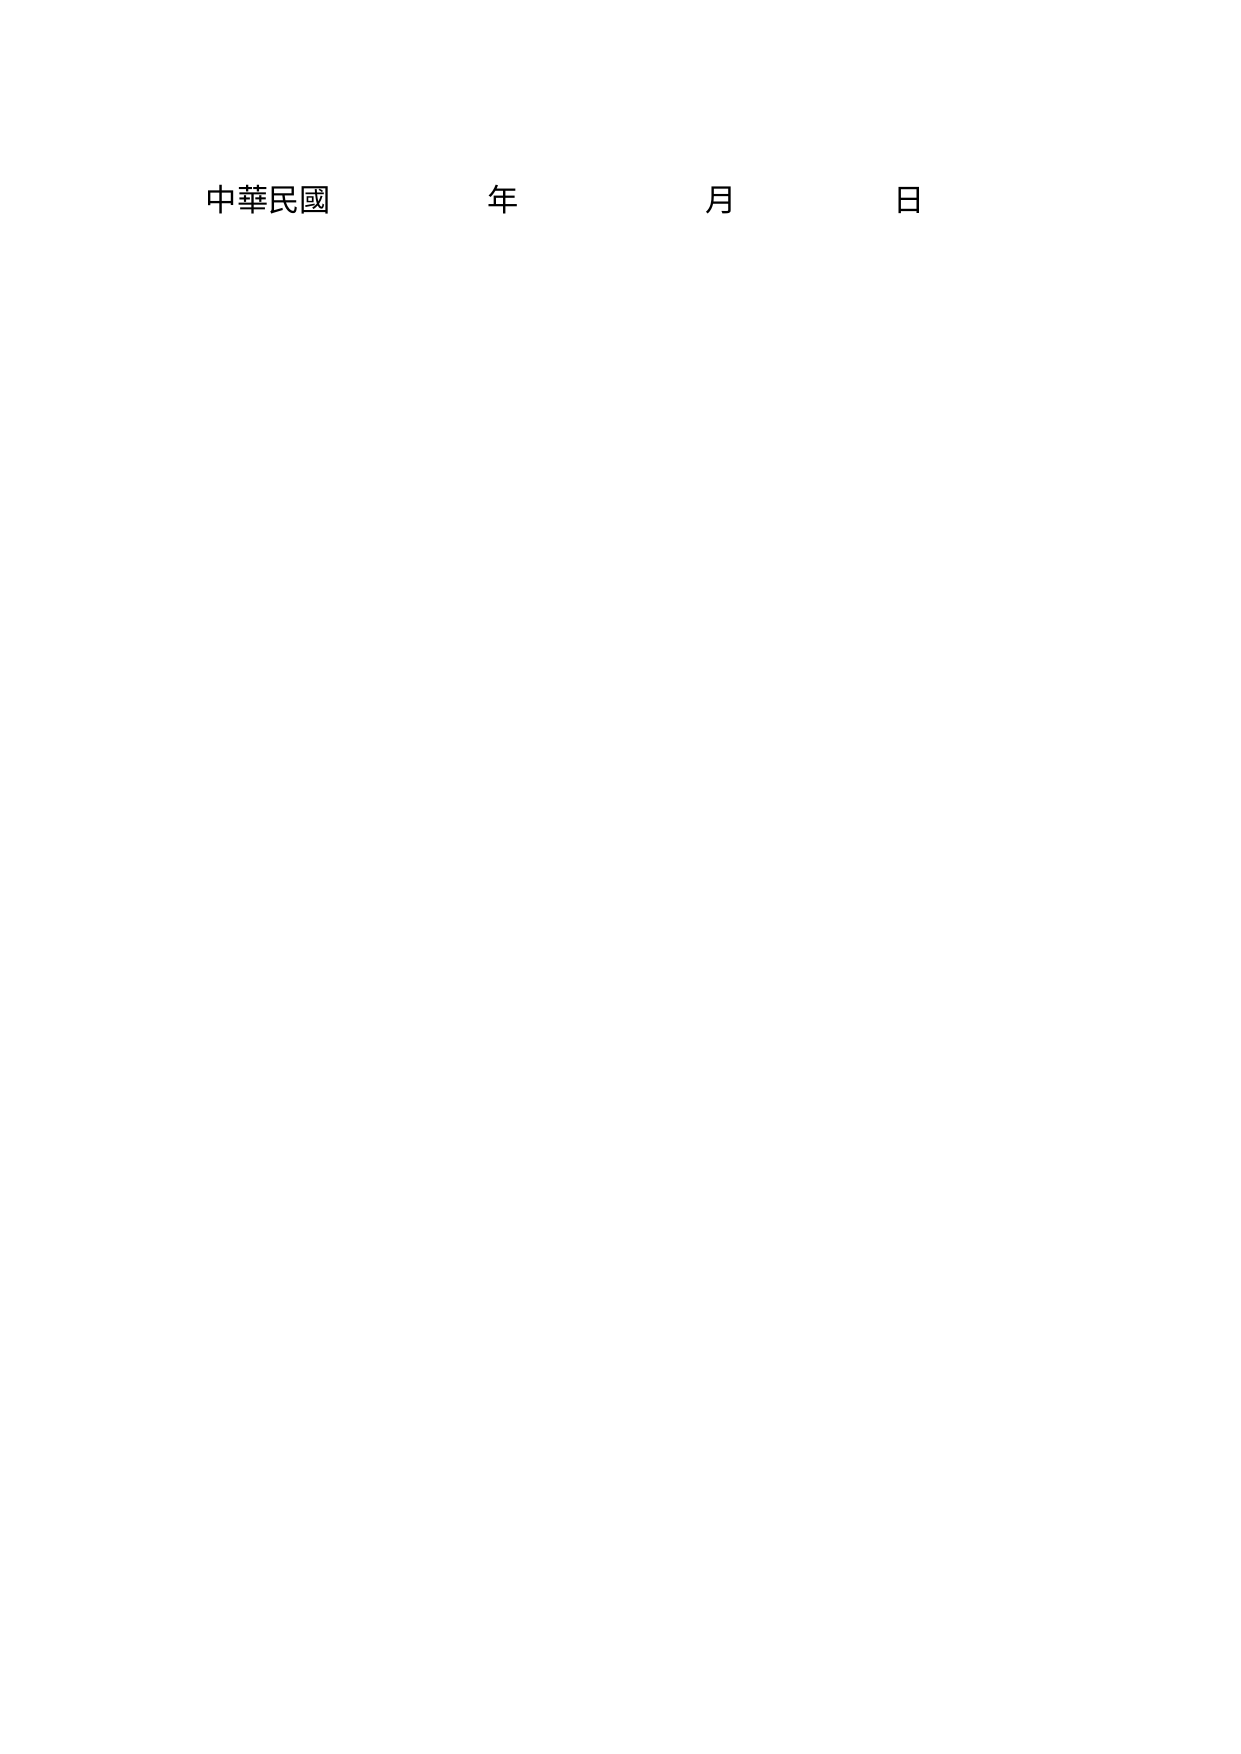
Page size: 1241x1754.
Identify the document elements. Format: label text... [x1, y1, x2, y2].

text 中華民國 年 月 日 [168, 156, 1122, 219]
